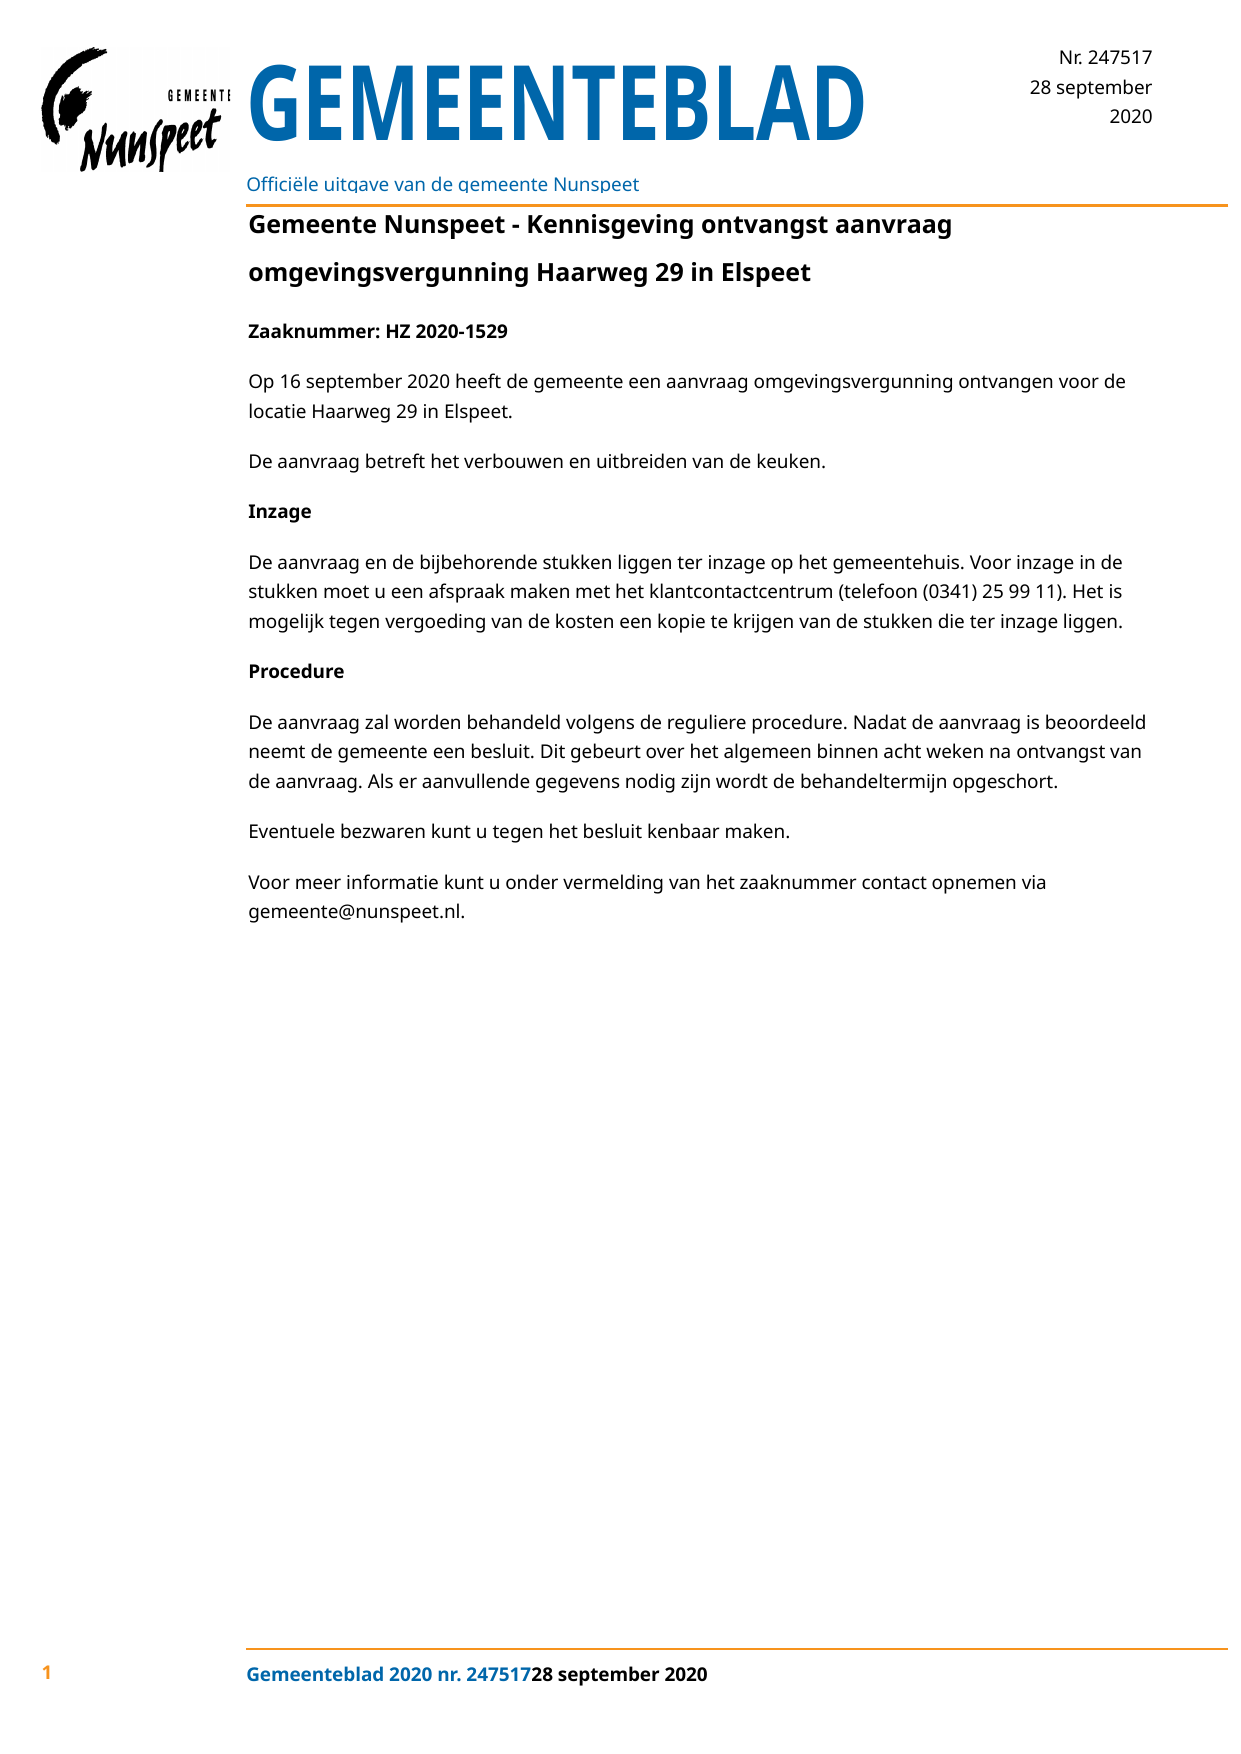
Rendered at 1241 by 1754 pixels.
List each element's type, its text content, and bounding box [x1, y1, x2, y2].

text Voor meer informatie kunt u onder vermelding van het zaaknummer contact opnemen via gemeente@nunspeet.nl. [248, 869, 1152, 924]
text De aanvraag en de bijbehorende stukken liggen ter inzage op het gemeentehuis. Voor inzage in de stukken moet u een afspraak maken met het klantcontactcentrum (telefoon (0341) 25 99 11). Het is mogelijk tegen vergoeding van de kosten een kopie te krijgen van de stukken die ter inzage liggen. [248, 549, 1152, 634]
text Inzage [248, 499, 1152, 524]
text Zaaknummer: HZ 2020-1529 [248, 318, 1152, 344]
text De aanvraag betreft het verbouwen en uitbreiden van de keuken. [248, 448, 1152, 474]
text Op 16 september 2020 heeft de gemeente een aanvraag omgevingsvergunning ontvangen voor de locatie Haarweg 29 in Elspeet. [248, 368, 1152, 424]
text Procedure [248, 659, 1152, 684]
text De aanvraag zal worden behandeld volgens de reguliere procedure. Nadat de aanvraag is beoordeeld neemt de gemeente een besluit. Dit gebeurt over het algemeen binnen acht weken na ontvangst van de aanvraag. Als er aanvullende gegevens nodig zijn wordt de behandeltermijn opgeschort. [248, 709, 1152, 794]
picture [41, 47, 231, 172]
text Eventuele bezwaren kunt u tegen het besluit kenbaar maken. [248, 819, 1152, 844]
text Gemeente Nunspeet - Kennisgeving ontvangst aanvraag omgevingsvergunning Haarweg 29 in Elspeet [248, 207, 1152, 288]
